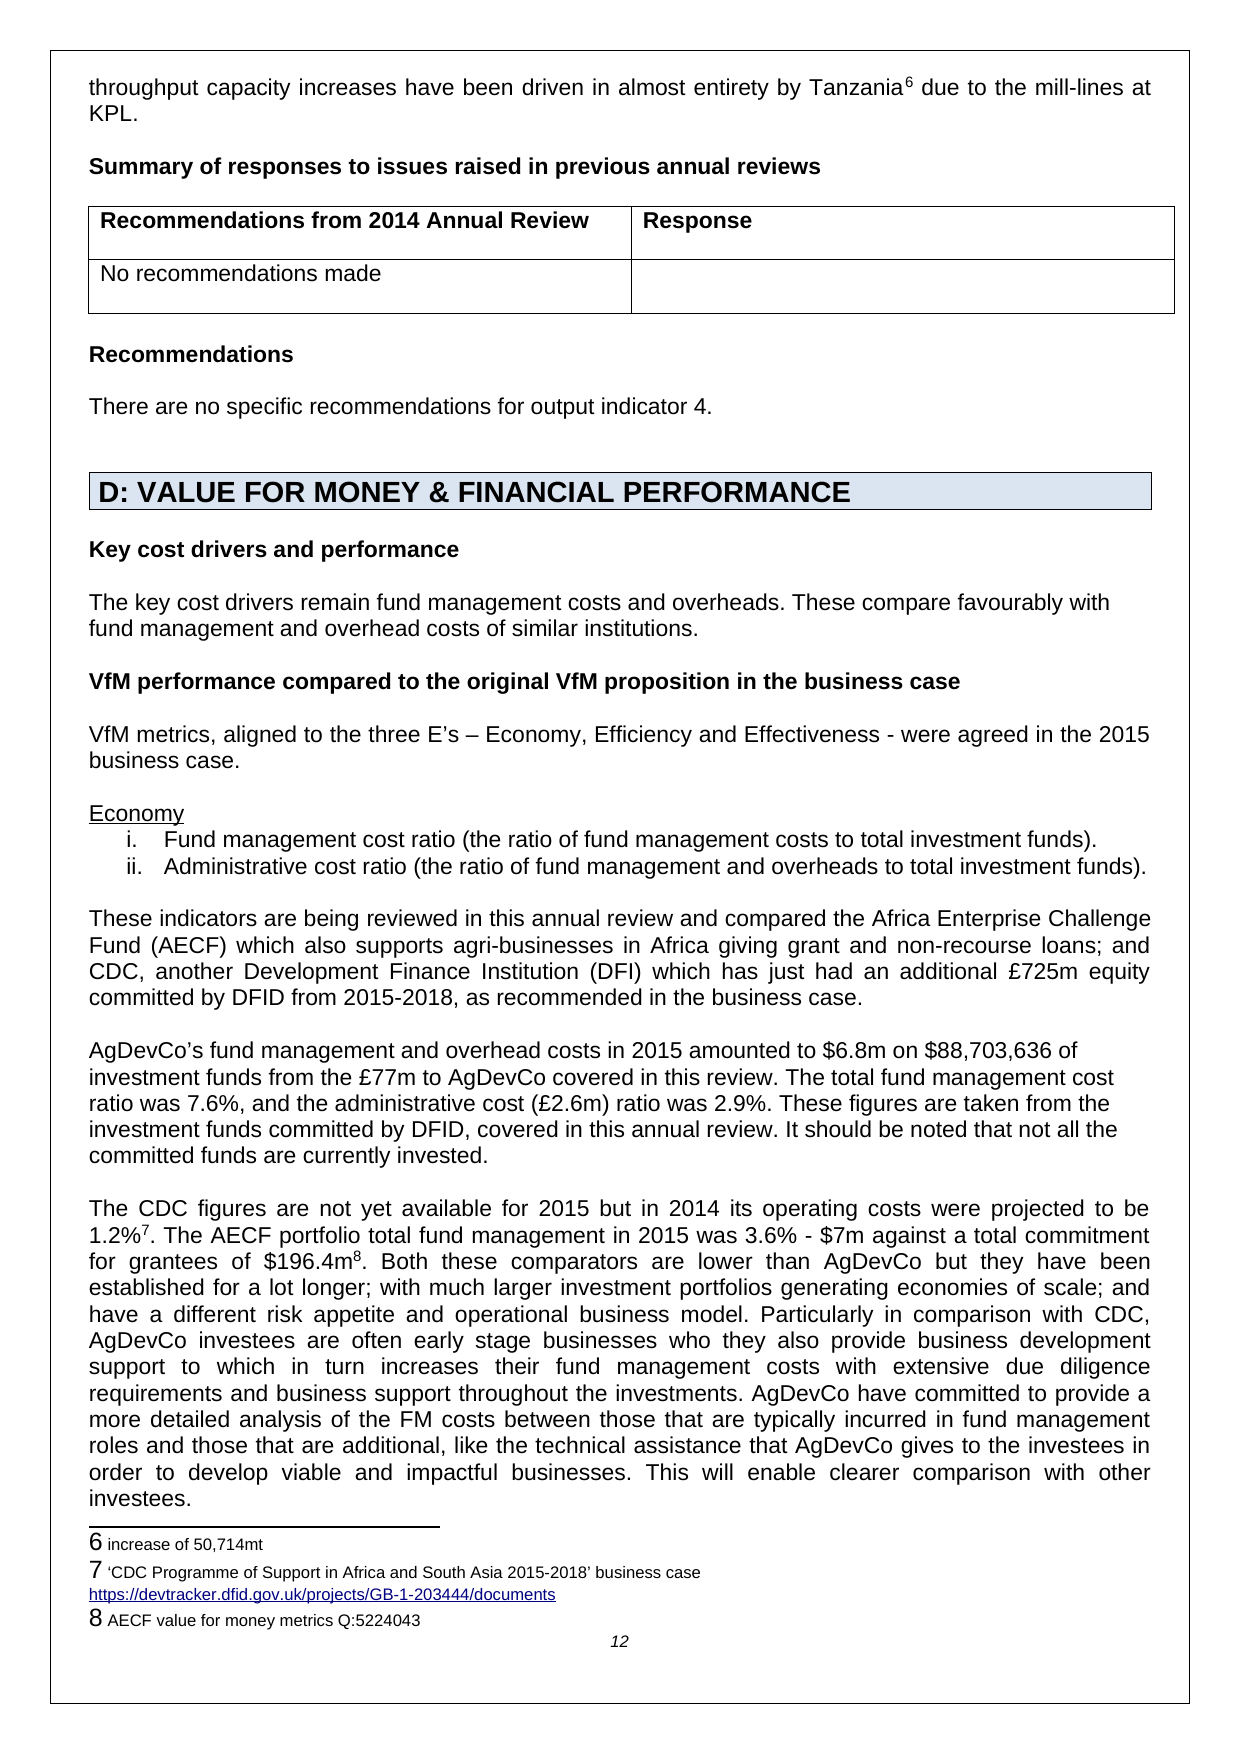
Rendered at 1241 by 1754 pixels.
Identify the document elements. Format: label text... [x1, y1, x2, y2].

text Recommendations [89, 341, 1152, 367]
text VfM performance compared to the original VfM proposition in the business case [89, 668, 1152, 694]
text AECF value for money metrics Q:5224043 [89, 1603, 1152, 1632]
text Economy [89, 800, 1152, 826]
text increase of 50,714mt [89, 1527, 1152, 1556]
list Administrative cost ratio (the ratio of fund management and overheads to total investment funds). [126, 853, 1152, 879]
text Key cost drivers and performance [89, 536, 1152, 563]
text There are no specific recommendations for output indicator 4. [89, 393, 1152, 419]
text VfM metrics, aligned to the three E’s – Economy, Efficiency and Effectiveness - were agreed in the 2015 business case. [89, 721, 1152, 773]
list These indicators are being reviewed in this annual review and compared the Africa Enterprise Challenge Fund (AECF) which also supports agri-businesses in Africa giving grant and non-recourse loans; and CDC, another Development Finance Institution (DFI) which has just had an additional £725m equity committed by DFID from 2015-2018, as recommended in the business case. [89, 905, 1152, 1011]
text throughput capacity increases have been driven in almost entirety by Tanzania due to the mill-lines at KPL. [89, 74, 1152, 127]
text The key cost drivers remain fund management costs and overheads. These compare favourably with fund management and overhead costs of similar institutions. [89, 589, 1152, 642]
table_cell No recommendations made [89, 260, 631, 313]
list Fund management cost ratio (the ratio of fund management costs to total investment funds). [126, 826, 1152, 853]
text AgDevCo’s fund management and overhead costs in 2015 amounted to $6.8m on $88,703,636 of investment funds from the £77m to AgDevCo covered in this review. The total fund management cost ratio was 7.6%, and the administrative cost (£2.6m) ratio was 2.9%. These figures are taken from the investment funds committed by DFID, covered in this annual review. It should be noted that not all the committed funds are currently invested. [89, 1037, 1152, 1169]
list The CDC figures are not yet available for 2015 but in 2014 its operating costs were projected to be 1.2%. The AECF portfolio total fund management in 2015 was 3.6% - $7m against a total commitment for grantees of $196.4m. Both these comparators are lower than AgDevCo but they have been established for a lot longer; with much larger investment portfolios generating economies of scale; and have a different risk appetite and operational business model. Particularly in comparison with CDC, AgDevCo investees are often early stage businesses who they also provide business development support to which in turn increases their fund management costs with extensive due diligence requirements and business support throughout the investments. AgDevCo have committed to provide a more detailed analysis of the FM costs between those that are typically incurred in fund management roles and those that are additional, like the technical assistance that AgDevCo gives to the investees in order to develop viable and impactful businesses. This will enable clearer comparison with other investees. [89, 1195, 1152, 1511]
table_header Recommendations from 2014 Annual Review [89, 207, 631, 259]
text ‘CDC Programme of Support in Africa and South Asia 2015-2018’ business case https://devtracker.dfid.gov.uk/projects/GB-1-203444/documents [89, 1556, 1152, 1603]
text Summary of responses to issues raised in previous annual reviews [89, 153, 1152, 179]
table_header Response [632, 207, 1174, 259]
subtitle D: VALUE FOR MONEY & FINANCIAL PERFORMANCE [90, 473, 1151, 509]
table_cell [632, 260, 1174, 313]
